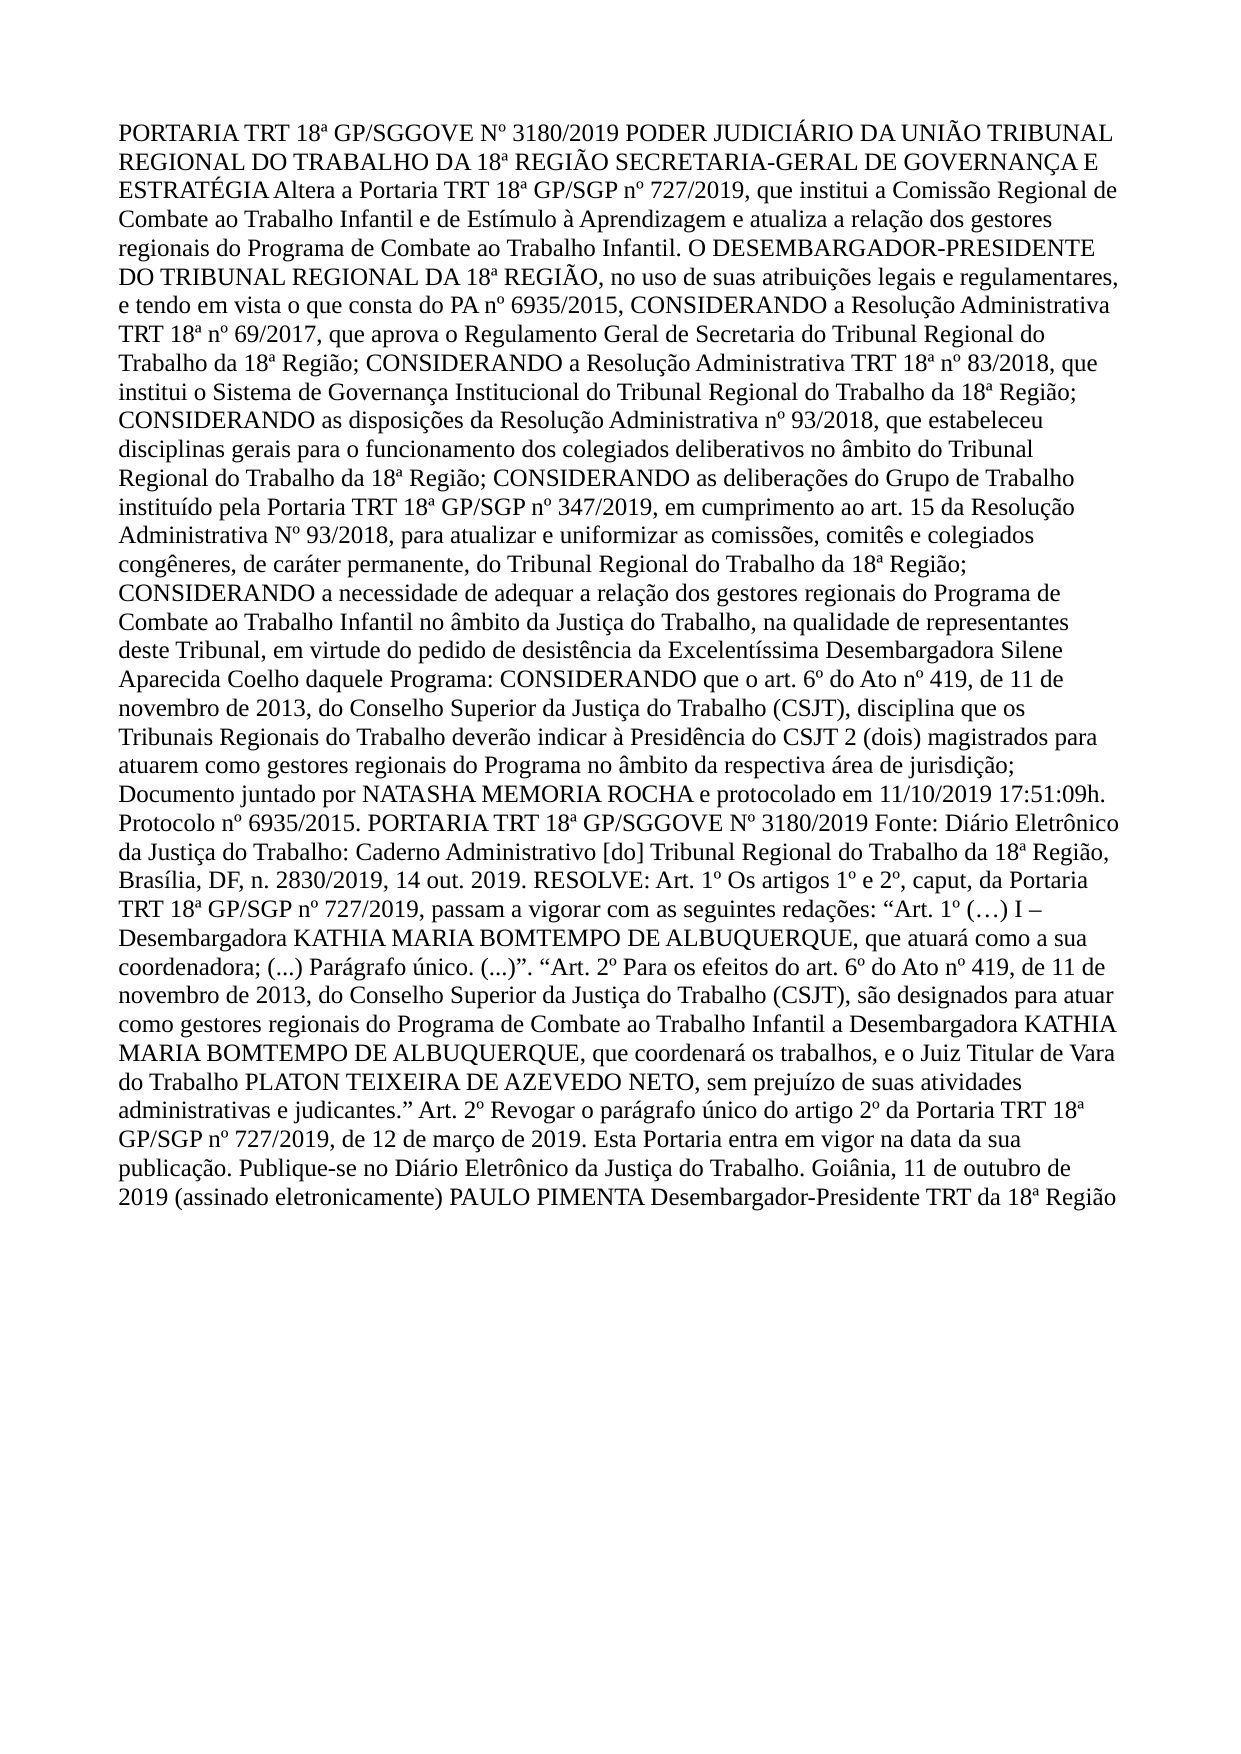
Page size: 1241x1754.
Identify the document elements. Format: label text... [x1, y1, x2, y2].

text PORTARIA TRT 18ª GP/SGGOVE Nº 3180/2019 PODER JUDICIÁRIO DA UNIÃO TRIBUNAL REGIONAL DO TRABALHO DA 18ª REGIÃO SECRETARIA-GERAL DE GOVERNANÇA E ESTRATÉGIA Altera a Portaria TRT 18ª GP/SGP nº 727/2019, que institui a Comissão Regional de Combate ao Trabalho Infantil e de Estímulo à Aprendizagem e atualiza a relação dos gestores regionais do Programa de Combate ao Trabalho Infantil. O DESEMBARGADOR-PRESIDENTE DO TRIBUNAL REGIONAL DA 18ª REGIÃO, no uso de suas atribuições legais e regulamentares, e tendo em vista o que consta do PA nº 6935/2015, CONSIDERANDO a Resolução Administrativa TRT 18ª nº 69/2017, que aprova o Regulamento Geral de Secretaria do Tribunal Regional do Trabalho da 18ª Região; CONSIDERANDO a Resolução Administrativa TRT 18ª nº 83/2018, que institui o Sistema de Governança Institucional do Tribunal Regional do Trabalho da 18ª Região; CONSIDERANDO as disposições da Resolução Administrativa nº 93/2018, que estabeleceu disciplinas gerais para o funcionamento dos colegiados deliberativos no âmbito do Tribunal Regional do Trabalho da 18ª Região; CONSIDERANDO as deliberações do Grupo de Trabalho instituído pela Portaria TRT 18ª GP/SGP nº 347/2019, em cumprimento ao art. 15 da Resolução Administrativa Nº 93/2018, para atualizar e uniformizar as comissões, comitês e colegiados congêneres, de caráter permanente, do Tribunal Regional do Trabalho da 18ª Região; CONSIDERANDO a necessidade de adequar a relação dos gestores regionais do Programa de Combate ao Trabalho Infantil no âmbito da Justiça do Trabalho, na qualidade de representantes deste Tribunal, em virtude do pedido de desistência da Excelentíssima Desembargadora Silene Aparecida Coelho daquele Programa: CONSIDERANDO que o art. 6º do Ato nº 419, de 11 de novembro de 2013, do Conselho Superior da Justiça do Trabalho (CSJT), disciplina que os Tribunais Regionais do Trabalho deverão indicar à Presidência do CSJT 2 (dois) magistrados para atuarem como gestores regionais do Programa no âmbito da respectiva área de jurisdição; Documento juntado por NATASHA MEMORIA ROCHA e protocolado em 11/10/2019 17:51:09h. Protocolo nº 6935/2015. PORTARIA TRT 18ª GP/SGGOVE Nº 3180/2019 Fonte: Diário Eletrônico da Justiça do Trabalho: Caderno Administrativo [do] Tribunal Regional do Trabalho da 18ª Região, Brasília, DF, n. 2830/2019, 14 out. 2019. RESOLVE: Art. 1º Os artigos 1º e 2º, caput, da Portaria TRT 18ª GP/SGP nº 727/2019, passam a vigorar com as seguintes redações: “Art. 1º (…) I – Desembargadora KATHIA MARIA BOMTEMPO DE ALBUQUERQUE, que atuará como a sua coordenadora; (...) Parágrafo único. (...)”. “Art. 2º Para os efeitos do art. 6º do Ato nº 419, de 11 de novembro de 2013, do Conselho Superior da Justiça do Trabalho (CSJT), são designados para atuar como gestores regionais do Programa de Combate ao Trabalho Infantil a Desembargadora KATHIA MARIA BOMTEMPO DE ALBUQUERQUE, que coordenará os trabalhos, e o Juiz Titular de Vara do Trabalho PLATON TEIXEIRA DE AZEVEDO NETO, sem prejuízo de suas atividades administrativas e judicantes.” Art. 2º Revogar o parágrafo único do artigo 2º da Portaria TRT 18ª GP/SGP nº 727/2019, de 12 de março de 2019. Esta Portaria entra em vigor na data da sua publicação. Publique-se no Diário Eletrônico da Justiça do Trabalho. Goiânia, 11 de outubro de 2019 (assinado eletronicamente) PAULO PIMENTA Desembargador-Presidente TRT da 18ª Região [118, 118, 1122, 1211]
